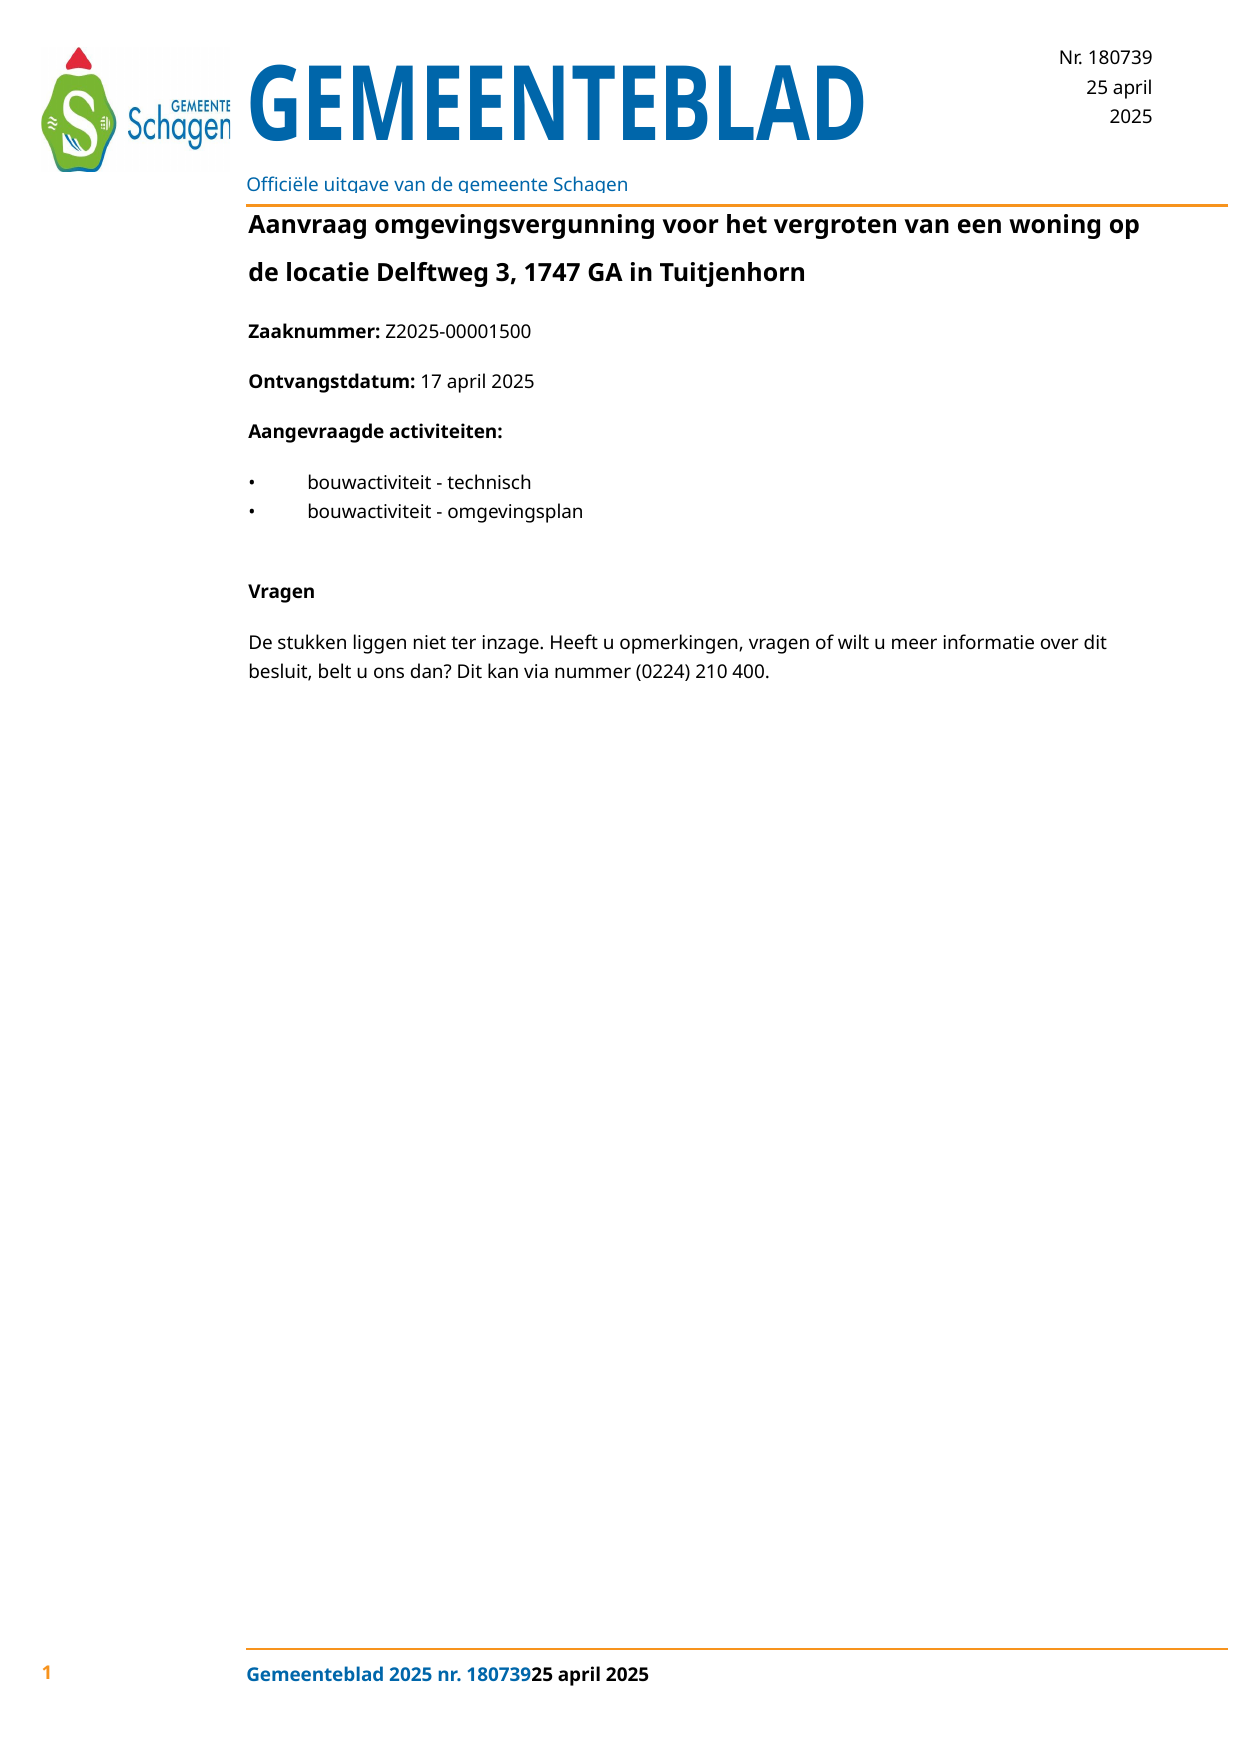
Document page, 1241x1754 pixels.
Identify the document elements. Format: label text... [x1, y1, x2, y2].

list bouwactiviteit - technisch [248, 469, 1152, 495]
text Aangevraagde activiteiten: [248, 419, 1152, 444]
text Aanvraag omgevingsvergunning voor het vergroten van een woning op de locatie Delftweg 3, 1747 GA in Tuitjenhorn [248, 207, 1152, 288]
text Ontvangstdatum: 17 april 2025 [248, 368, 1152, 394]
list bouwactiviteit - omgevingsplan [248, 499, 1152, 524]
text De stukken liggen niet ter inzage. Heeft u opmerkingen, vragen of wilt u meer informatie over dit besluit, belt u ons dan? Dit kan via nummer (0224) 210 400. [248, 629, 1152, 684]
text Vragen [248, 579, 1152, 604]
text Zaaknummer: Z2025-00001500 [248, 318, 1152, 344]
picture [41, 47, 231, 172]
